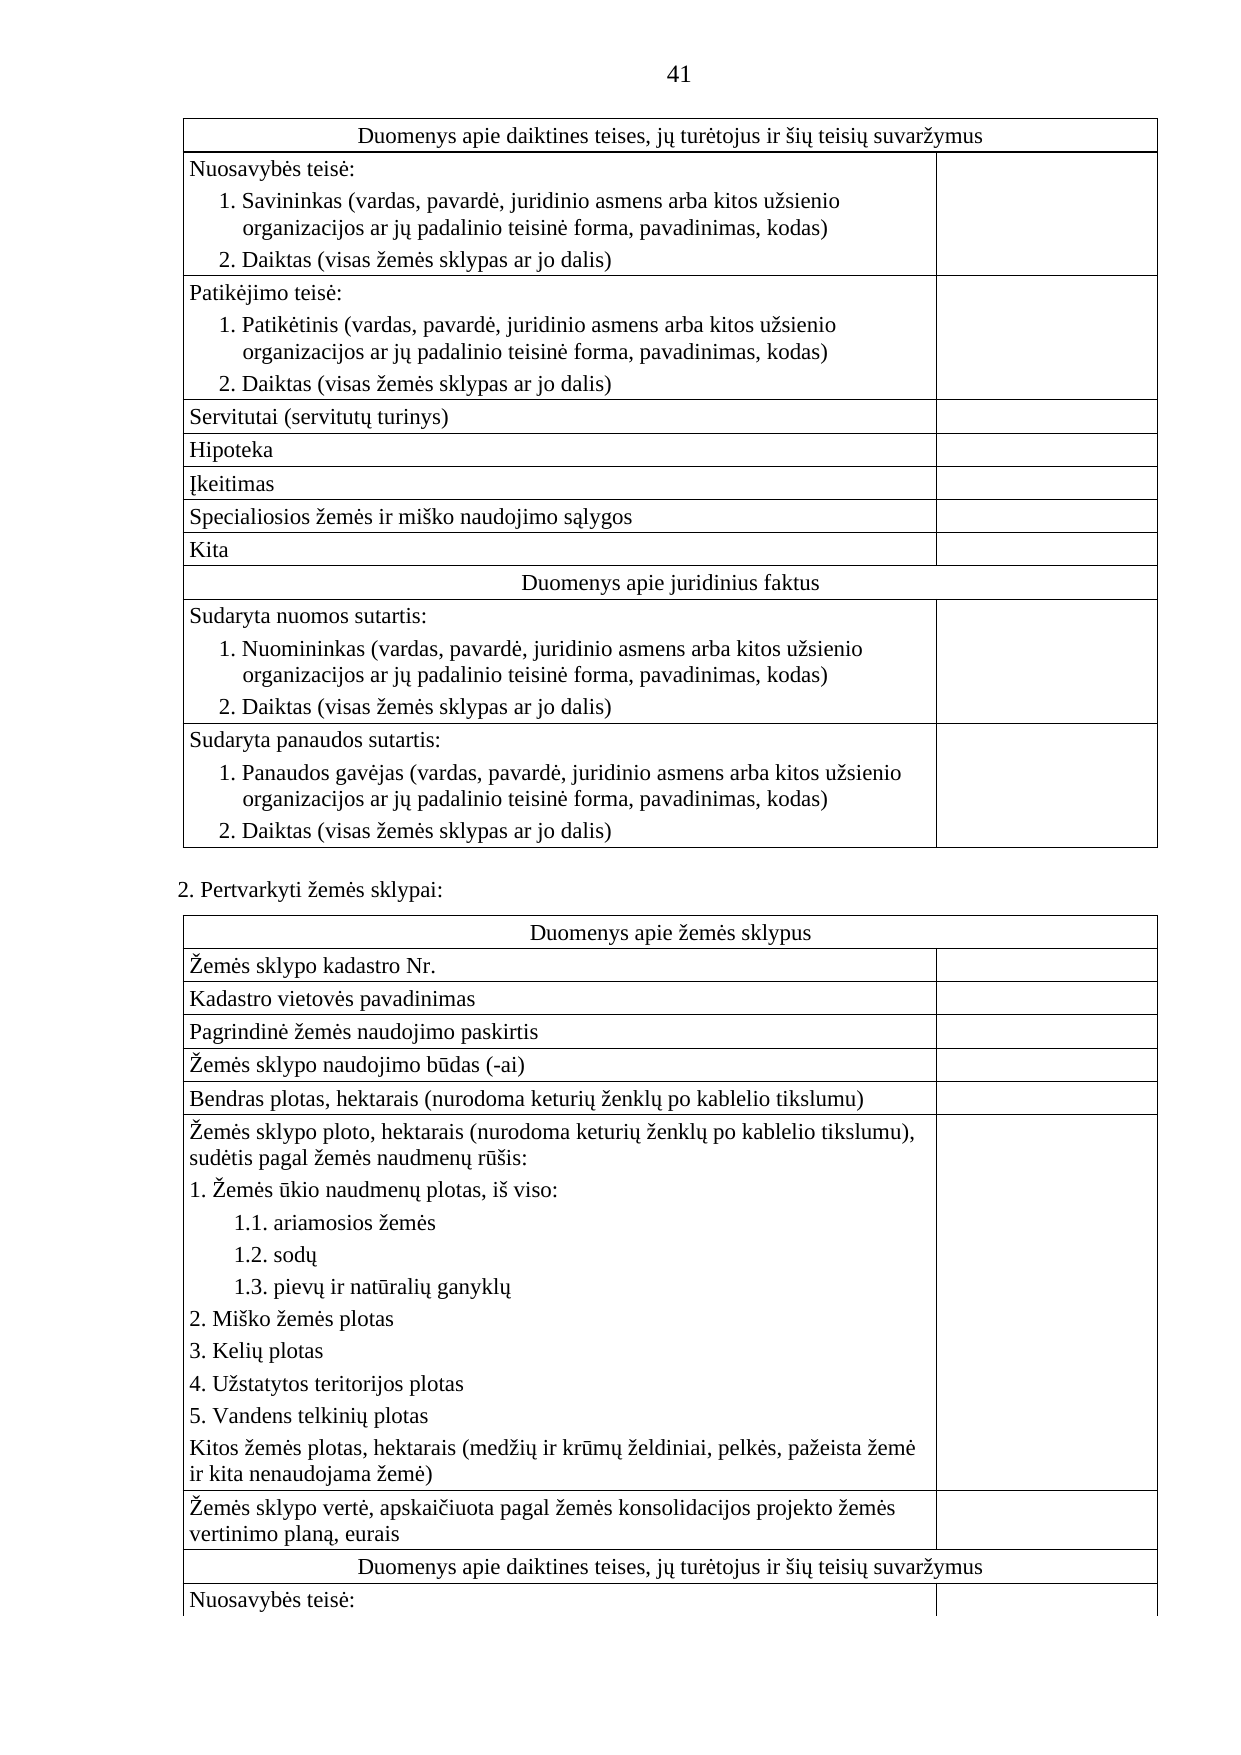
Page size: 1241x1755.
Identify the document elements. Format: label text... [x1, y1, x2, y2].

table_cell Kitos žemės plotas, hektarais (medžių ir krūmų želdiniai, pelkės, pažeista žemė ir kita nenaudojama žemė) [184, 1431, 936, 1490]
table_cell [937, 1206, 1157, 1238]
table_cell Nuosavybės teisė: [184, 1584, 936, 1616]
table_cell Kadastro vietovės pavadinimas [184, 982, 936, 1014]
table_cell 1. Savininkas (vardas, pavardė, juridinio asmens arba kitos užsienio organizacijos ar jų padalinio teisinė forma, pavadinimas, kodas) [184, 185, 936, 243]
table_cell Žemės sklypo naudojimo būdas (-ai) [184, 1049, 936, 1081]
table_cell [937, 153, 1157, 184]
table_cell 1. Nuomininkas (vardas, pavardė, juridinio asmens arba kitos užsienio organizacijos ar jų padalinio teisinė forma, pavadinimas, kodas) [184, 632, 936, 690]
table_cell [937, 600, 1157, 632]
table_cell Žemės sklypo kadastro Nr. [184, 949, 936, 981]
table_cell [937, 1335, 1157, 1367]
table_cell Kita [184, 533, 936, 565]
table_cell [937, 1049, 1157, 1081]
table_cell [937, 1584, 1157, 1616]
text 2. Pertvarkyti žemės sklypai: [177, 876, 1181, 903]
table_cell 4. Užstatytos teritorijos plotas [184, 1367, 936, 1399]
table_cell [937, 185, 1157, 243]
table_cell Žemės sklypo ploto, hektarais (nurodoma keturių ženklų po kablelio tikslumu), sudėtis pagal žemės naudmenų rūšis: [184, 1115, 936, 1174]
table_cell [937, 1431, 1157, 1490]
table_cell [937, 1115, 1157, 1174]
table_cell Hipoteka [184, 434, 936, 466]
table_cell Servitutai (servitutų turinys) [184, 400, 936, 432]
table_cell 2. Miško žemės plotas [184, 1303, 936, 1334]
table_cell [937, 467, 1157, 499]
table_cell 2. Daiktas (visas žemės sklypas ar jo dalis) [184, 690, 936, 723]
table_cell [937, 276, 1157, 308]
table_cell Patikėjimo teisė: [184, 276, 936, 308]
table_cell 5. Vandens telkinių plotas [184, 1399, 936, 1431]
table_cell [937, 1303, 1157, 1334]
table_cell 2. Daiktas (visas žemės sklypas ar jo dalis) [184, 367, 936, 399]
table_cell [937, 690, 1157, 723]
table_cell [937, 814, 1157, 847]
table_cell [937, 632, 1157, 690]
table_cell [937, 1082, 1157, 1114]
table_header Duomenys apie žemės sklypus [184, 916, 1157, 948]
table_cell [937, 949, 1157, 981]
table_cell Bendras plotas, hektarais (nurodoma keturių ženklų po kablelio tikslumu) [184, 1082, 936, 1114]
table_cell [937, 756, 1157, 814]
table_cell 1. Patikėtinis (vardas, pavardė, juridinio asmens arba kitos užsienio organizacijos ar jų padalinio teisinė forma, pavadinimas, kodas) [184, 309, 936, 367]
table_cell [937, 400, 1157, 432]
table_cell [937, 500, 1157, 532]
table_cell 1. Panaudos gavėjas (vardas, pavardė, juridinio asmens arba kitos užsienio organizacijos ar jų padalinio teisinė forma, pavadinimas, kodas) [184, 756, 936, 814]
table_cell [937, 1367, 1157, 1399]
table_cell [937, 982, 1157, 1014]
table_cell 1.1. ariamosios žemės [184, 1206, 936, 1238]
table_cell [937, 243, 1157, 275]
table_cell 3. Kelių plotas [184, 1335, 936, 1367]
table_cell Duomenys apie daiktines teises, jų turėtojus ir šių teisių suvaržymus [184, 1550, 1157, 1582]
table_cell 1.2. sodų [184, 1238, 936, 1270]
table_cell [937, 1238, 1157, 1270]
table_cell 2. Daiktas (visas žemės sklypas ar jo dalis) [184, 243, 936, 275]
table_cell [937, 1270, 1157, 1302]
table_cell 2. Daiktas (visas žemės sklypas ar jo dalis) [184, 814, 936, 847]
table_cell Žemės sklypo vertė, apskaičiuota pagal žemės konsolidacijos projekto žemės vertinimo planą, eurais [184, 1491, 936, 1549]
table_cell [937, 1174, 1157, 1206]
table_cell [937, 367, 1157, 399]
table_cell [937, 309, 1157, 367]
table_cell Duomenys apie juridinius faktus [184, 566, 1157, 599]
table_cell [937, 724, 1157, 756]
table_cell [937, 434, 1157, 466]
table_cell 1.3. pievų ir natūralių ganyklų [184, 1270, 936, 1302]
table_cell [937, 1399, 1157, 1431]
table_cell Specialiosios žemės ir miško naudojimo sąlygos [184, 500, 936, 532]
table_cell [937, 533, 1157, 565]
table_cell Nuosavybės teisė: [184, 153, 936, 184]
table_cell Duomenys apie daiktines teises, jų turėtojus ir šių teisių suvaržymus [184, 119, 1157, 151]
table_cell Sudaryta nuomos sutartis: [184, 600, 936, 632]
table_cell Sudaryta panaudos sutartis: [184, 724, 936, 756]
table_cell Įkeitimas [184, 467, 936, 499]
table_cell Pagrindinė žemės naudojimo paskirtis [184, 1015, 936, 1048]
table_cell [937, 1015, 1157, 1048]
table_cell 1. Žemės ūkio naudmenų plotas, iš viso: [184, 1174, 936, 1206]
table_cell [937, 1491, 1157, 1549]
